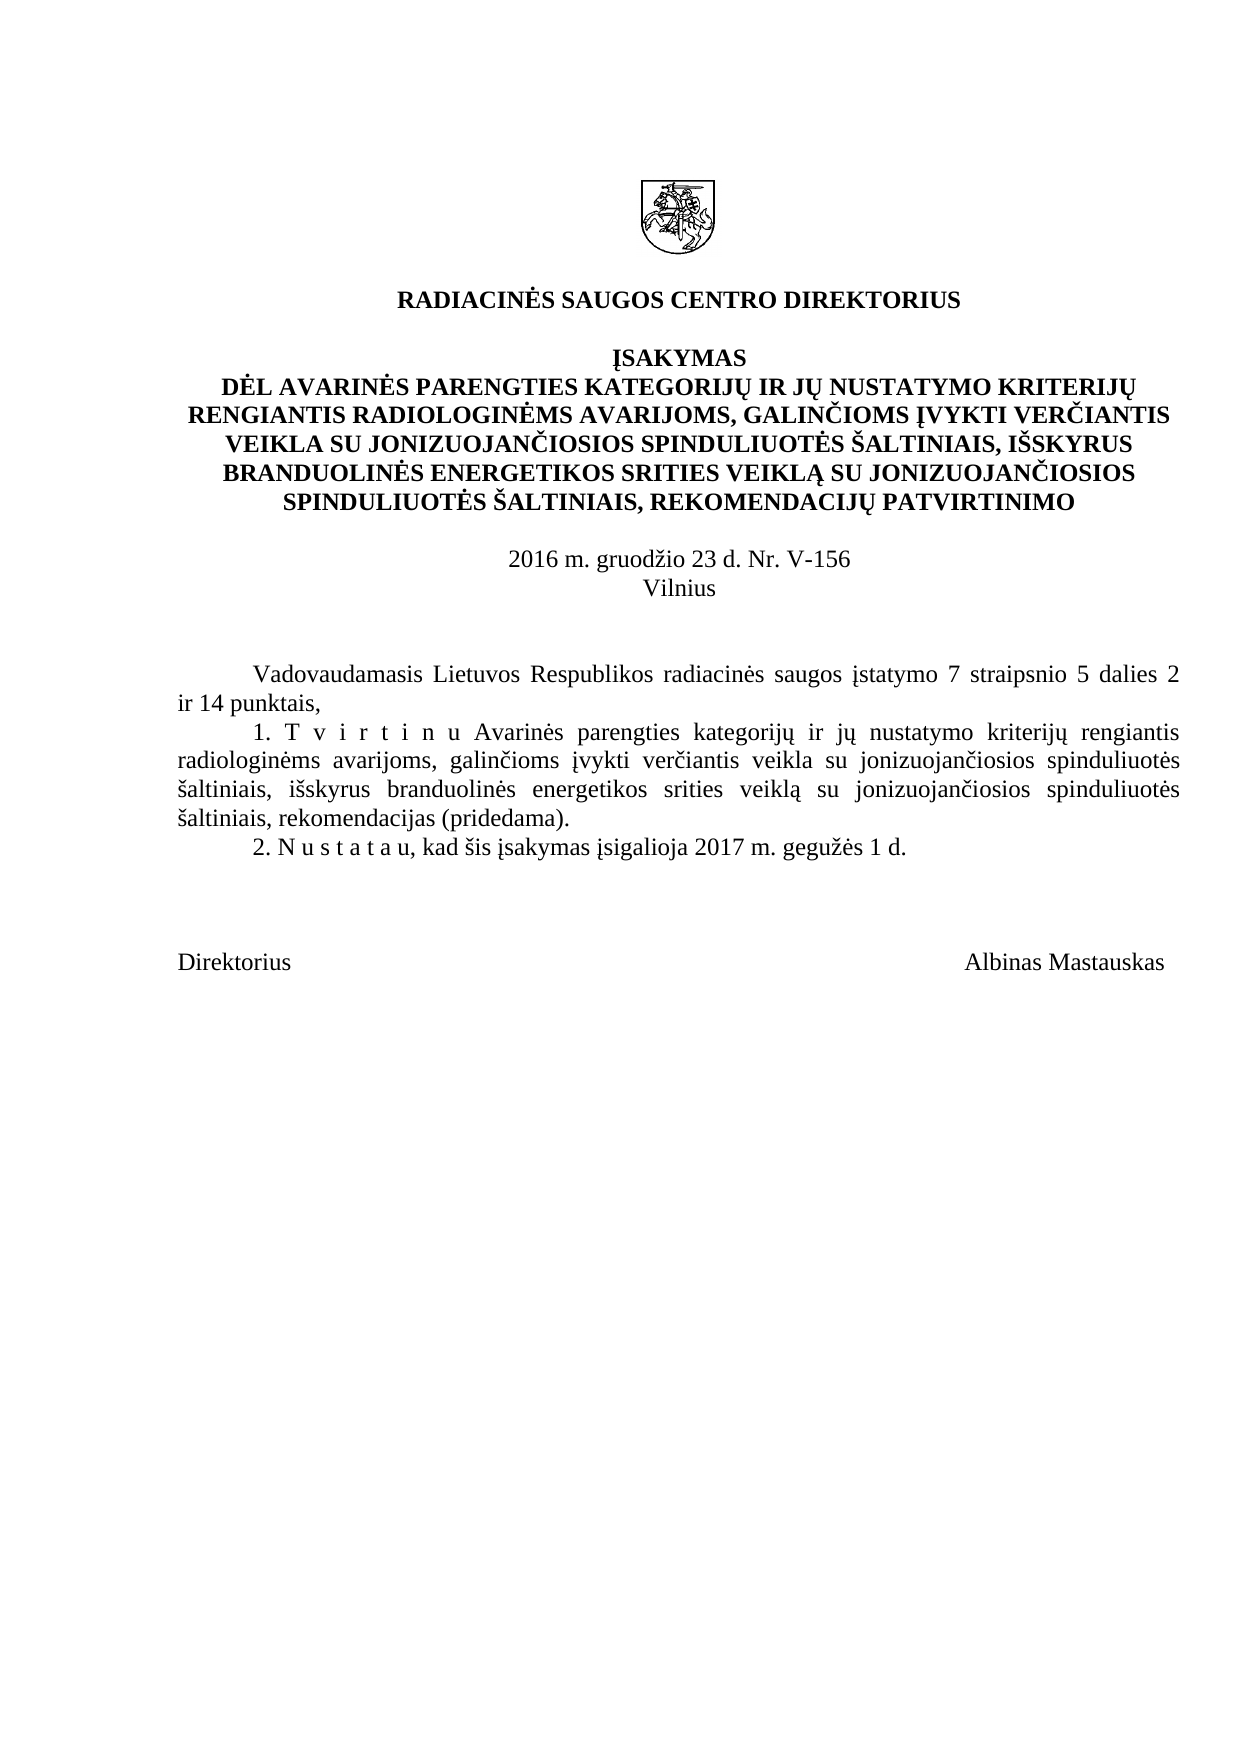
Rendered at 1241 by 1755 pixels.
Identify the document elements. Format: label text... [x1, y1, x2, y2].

text DĖL AVARINĖS PARENGTIES KATEGORIJŲ IR JŲ NUSTATYMO KRITERIJŲ RENGIANTIS radiologinĖMS AVARIJOMS, GALINČIOMS ĮVYKTI VERČIANTIS VEIKLA SU JONIZUOJANČIOSIOS SPINDULIUOTĖS ŠALTINIAIS, IŠSKYRUS branduolinės energetikos srities veiklĄ su jonizuojančiosios spinduliuotės šaltiniais, REKOMENDACIJŲ PATVIRTINIMO [177, 372, 1181, 516]
text Direktorius Albinas Mastauskas [177, 947, 1181, 976]
text 2. N u s t a t a u, kad šis įsakymas įsigalioja 2017 m. gegužės 1 d. [177, 832, 1181, 861]
text ĮSAKYMAS [177, 343, 1181, 372]
text 1. T v i r t i n u Avarinės parengties kategorijų ir jų nustatymo kriterijų rengiantis radiologinėms avarijoms, galinčioms įvykti verčiantis veikla su jonizuojančiosios spinduliuotės šaltiniais, išskyrus branduolinės energetikos srities veiklą su jonizuojančiosios spinduliuotės šaltiniais, rekomendacijas (pridedama). [177, 717, 1181, 832]
text 2016 m. gruodžio 23 d. Nr. V-156 [177, 544, 1181, 573]
text RADIACINĖS SAUGOS CENTRO DIREKTORIUS [177, 286, 1181, 314]
text Vilnius [177, 573, 1181, 602]
text Vadovaudamasis Lietuvos Respublikos radiacinės saugos įstatymo 7 straipsnio 5 dalies 2 ir 14 punktais, [177, 659, 1181, 717]
